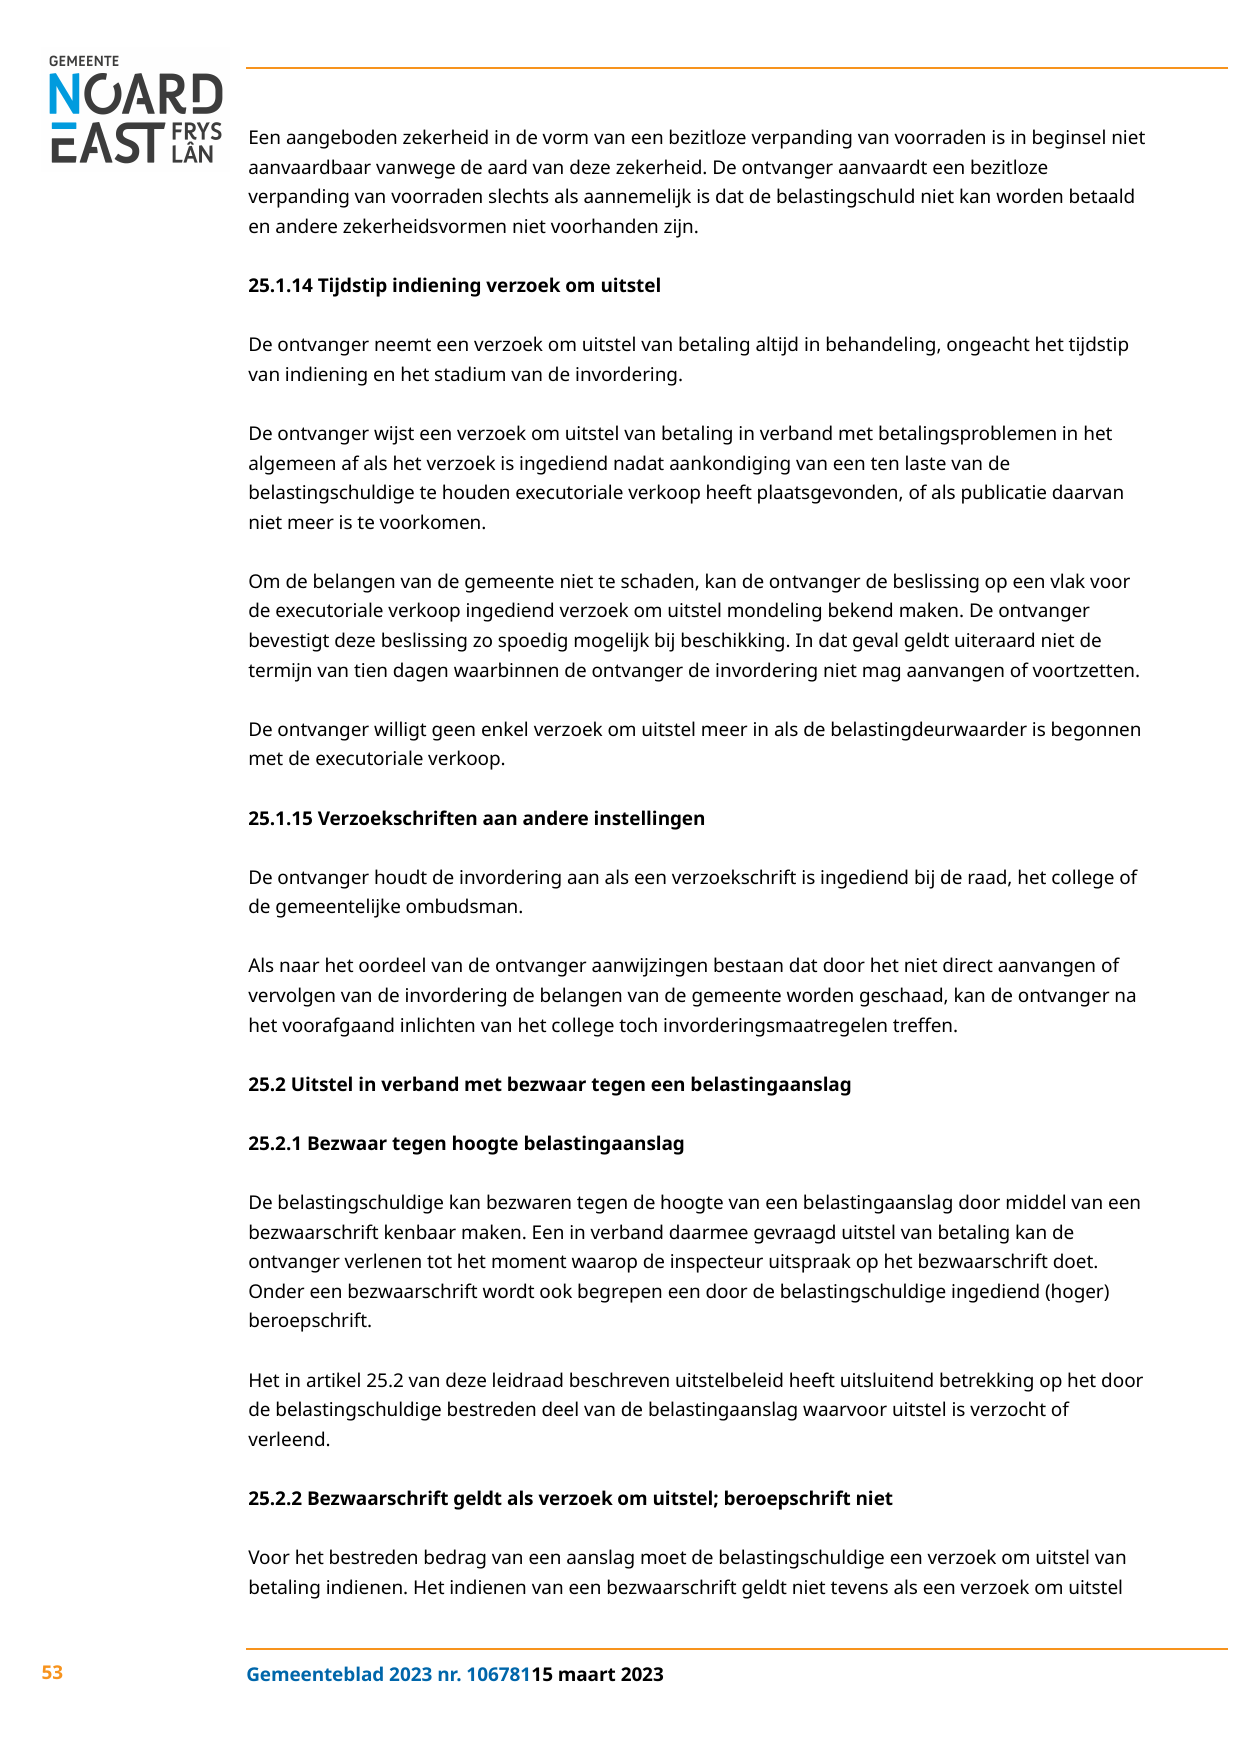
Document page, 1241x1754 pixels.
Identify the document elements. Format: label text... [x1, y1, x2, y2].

text De ontvanger wijst een verzoek om uitstel van betaling in verband met betalingsproblemen in het algemeen af als het verzoek is ingediend nadat aankondiging van een ten laste van de belastingschuldige te houden executoriale verkoop heeft plaatsgevonden, of als publicatie daarvan niet meer is te voorkomen. [248, 420, 1152, 535]
text 25.1.14 Tijdstip indiening verzoek om uitstel [248, 272, 1152, 298]
text 25.2.2 Bezwaarschrift geldt als verzoek om uitstel; beroepschrift niet [248, 1485, 1152, 1511]
text Een aangeboden zekerheid in de vorm van een bezitloze verpanding van voorraden is in beginsel niet aanvaardbaar vanwege de aard van deze zekerheid. De ontvanger aanvaardt een bezitloze verpanding van voorraden slechts als aannemelijk is dat de belastingschuld niet kan worden betaald en andere zekerheidsvormen niet voorhanden zijn. [248, 124, 1152, 239]
text Om de belangen van de gemeente niet te schaden, kan de ontvanger de beslissing op een vlak voor de executoriale verkoop ingediend verzoek om uitstel mondeling bekend maken. De ontvanger bevestigt deze beslissing zo spoedig mogelijk bij beschikking. In dat geval geldt uiteraard niet de termijn van tien dagen waarbinnen de ontvanger de invordering niet mag aanvangen of voortzetten. [248, 568, 1152, 683]
text Voor het bestreden bedrag van een aanslag moet de belastingschuldige een verzoek om uitstel van betaling indienen. Het indienen van een bezwaarschrift geldt niet tevens als een verzoek om uitstel [248, 1544, 1152, 1600]
text 25.1.15 Verzoekschriften aan andere instellingen [248, 805, 1152, 831]
text De belastingschuldige kan bezwaren tegen de hoogte van een belastingaanslag door middel van een bezwaarschrift kenbaar maken. Een in verband daarmee gevraagd uitstel van betaling kan de ontvanger verlenen tot het moment waarop de inspecteur uitspraak op het bezwaarschrift doet. Onder een bezwaarschrift wordt ook begrepen een door de belastingschuldige ingediend (hoger) beroepschrift. [248, 1189, 1152, 1333]
text De ontvanger houdt de invordering aan als een verzoekschrift is ingediend bij de raad, het college of de gemeentelijke ombudsman. [248, 864, 1152, 919]
text De ontvanger willigt geen enkel verzoek om uitstel meer in als de belastingdeurwaarder is begonnen met de executoriale verkoop. [248, 716, 1152, 771]
text 25.2 Uitstel in verband met bezwaar tegen een belastingaanslag [248, 1071, 1152, 1097]
text De ontvanger neemt een verzoek om uitstel van betaling altijd in behandeling, ongeacht het tijdstip van indiening en het stadium van de invordering. [248, 331, 1152, 387]
picture [41, 47, 231, 172]
text 25.2.1 Bezwaar tegen hoogte belastingaanslag [248, 1130, 1152, 1156]
text Als naar het oordeel van de ontvanger aanwijzingen bestaan dat door het niet direct aanvangen of vervolgen van de invordering de belangen van de gemeente worden geschaad, kan de ontvanger na het voorafgaand inlichten van het college toch invorderingsmaatregelen treffen. [248, 953, 1152, 1038]
text Het in artikel 25.2 van deze leidraad beschreven uitstelbeleid heeft uitsluitend betrekking op het door de belastingschuldige bestreden deel van de belastingaanslag waarvoor uitstel is verzocht of verleend. [248, 1367, 1152, 1452]
